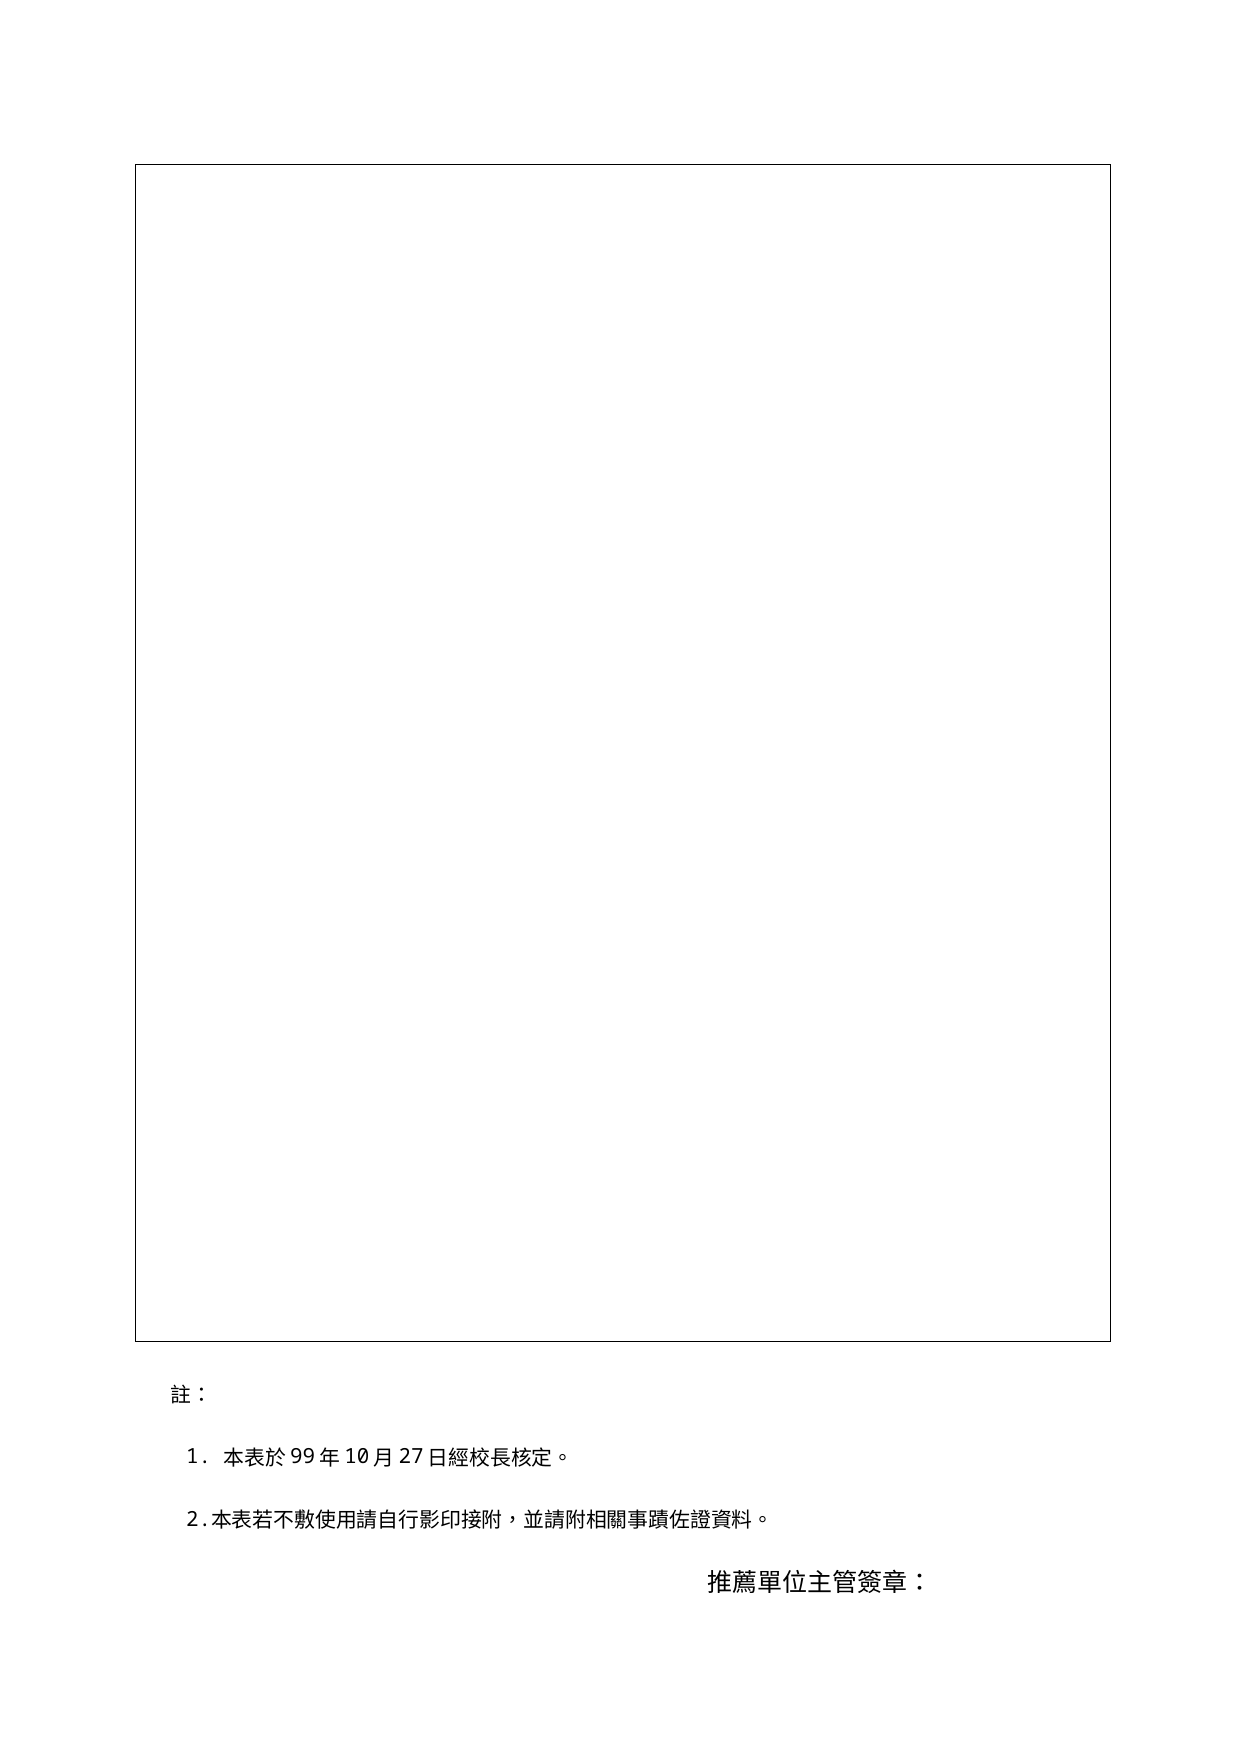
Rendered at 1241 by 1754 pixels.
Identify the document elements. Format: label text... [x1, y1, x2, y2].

text 1. 本表於99年10月27日經校長核定。 [136, 1414, 1063, 1477]
table_header [136, 165, 1110, 1341]
text 2.本表若不敷使用請自行影印接附，並請附相關事蹟佐證資料。 [136, 1477, 1104, 1539]
text 推薦單位主管簽章： [136, 1539, 1104, 1602]
text 註： [170, 1352, 1104, 1414]
